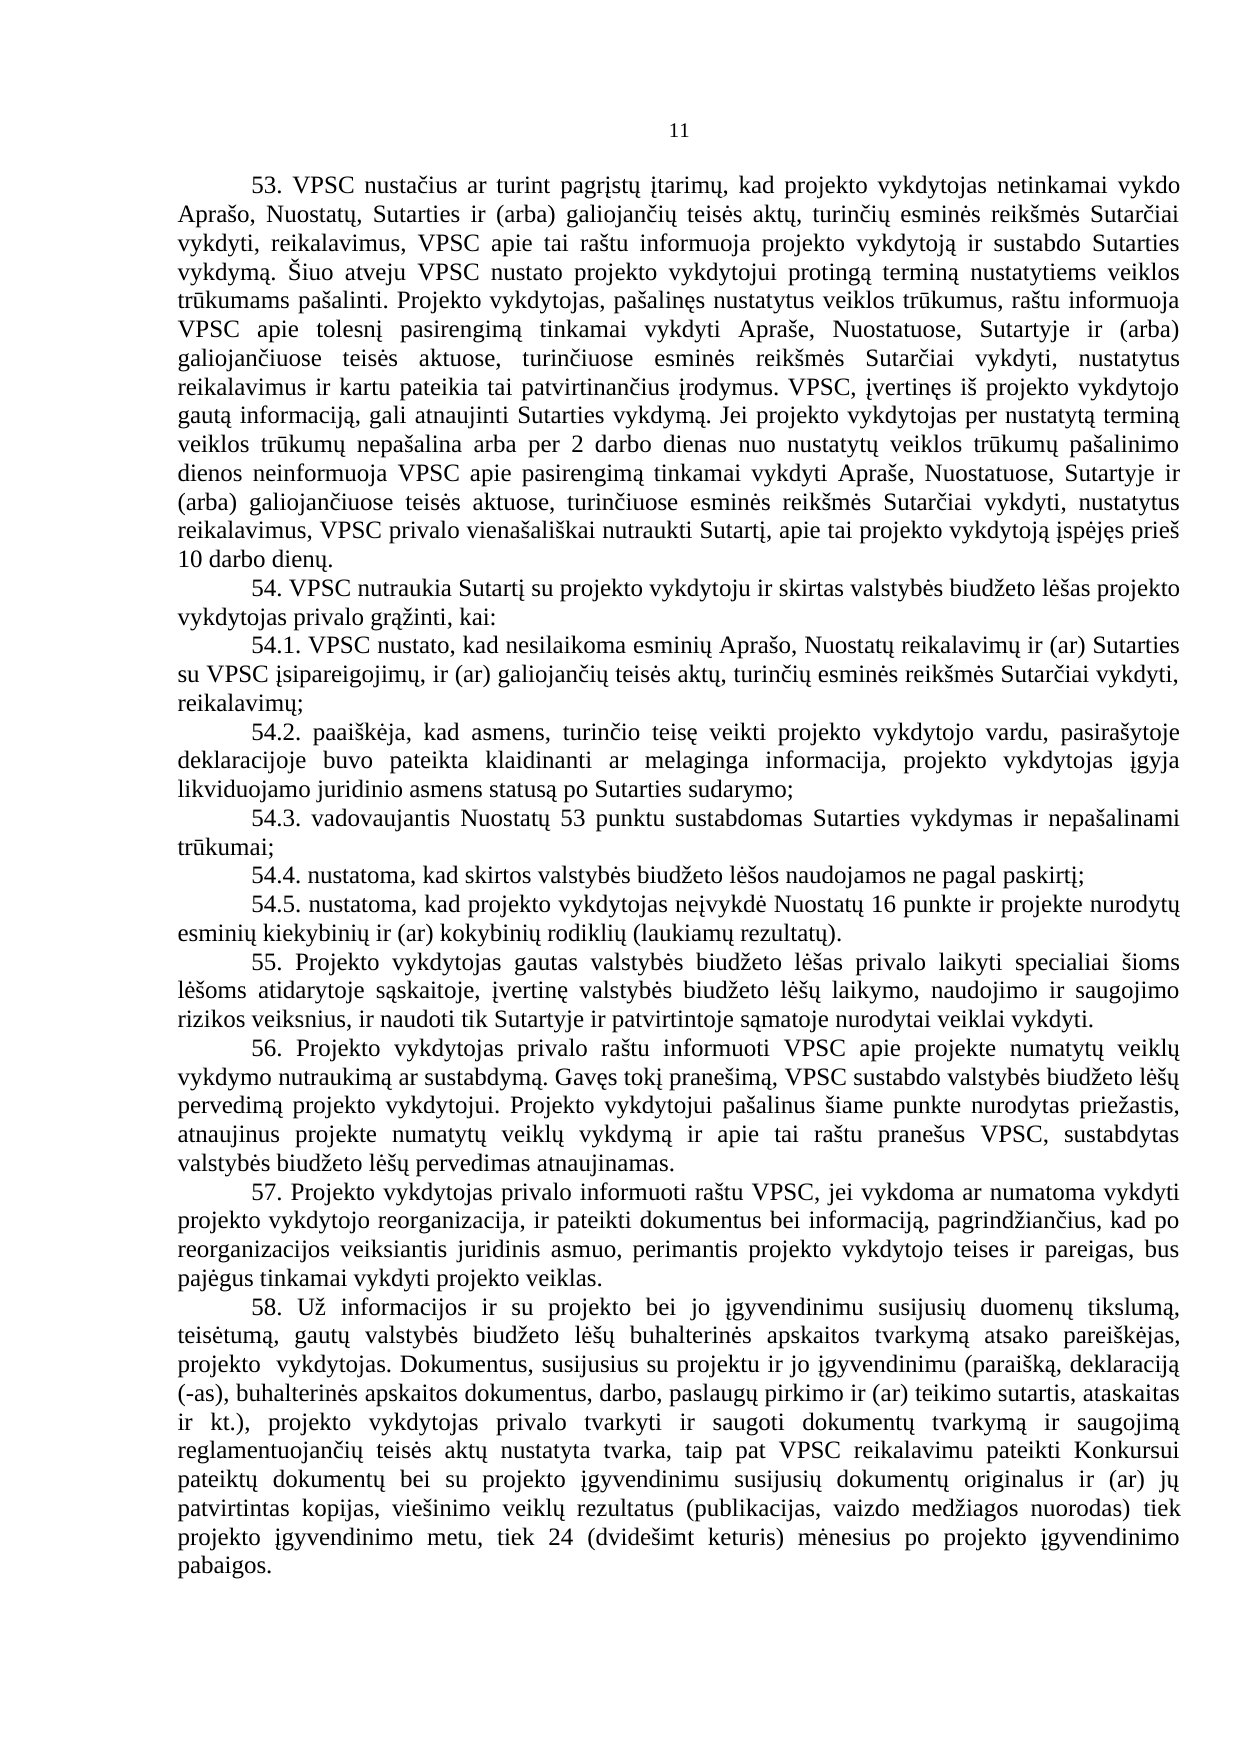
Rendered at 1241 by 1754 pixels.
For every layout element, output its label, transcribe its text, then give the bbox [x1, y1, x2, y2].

text 54. VPSC nutraukia Sutartį su projekto vykdytoju ir skirtas valstybės biudžeto lėšas projekto vykdytojas privalo grąžinti, kai: [177, 573, 1181, 631]
text 54.3. vadovaujantis Nuostatų 53 punktu sustabdomas Sutarties vykdymas ir nepašalinami trūkumai; [177, 803, 1181, 861]
text 54.4. nustatoma, kad skirtos valstybės biudžeto lėšos naudojamos ne pagal paskirtį; [177, 861, 1181, 889]
text 55. Projekto vykdytojas gautas valstybės biudžeto lėšas privalo laikyti specialiai šioms lėšoms atidarytoje sąskaitoje, įvertinę valstybės biudžeto lėšų laikymo, naudojimo ir saugojimo rizikos veiksnius, ir naudoti tik Sutartyje ir patvirtintoje sąmatoje nurodytai veiklai vykdyti. [177, 947, 1181, 1033]
text 58. Už informacijos ir su projekto bei jo įgyvendinimu susijusių duomenų tikslumą, teisėtumą, gautų valstybės biudžeto lėšų buhalterinės apskaitos tvarkymą atsako pareiškėjas, projekto vykdytojas. Dokumentus, susijusius su projektu ir jo įgyvendinimu (paraišką, deklaraciją (-as), buhalterinės apskaitos dokumentus, darbo, paslaugų pirkimo ir (ar) teikimo sutartis, ataskaitas ir kt.), projekto vykdytojas privalo tvarkyti ir saugoti dokumentų tvarkymą ir saugojimą reglamentuojančių teisės aktų nustatyta tvarka, taip pat VPSC reikalavimu pateikti Konkursui pateiktų dokumentų bei su projekto įgyvendinimu susijusių dokumentų originalus ir (ar) jų patvirtintas kopijas, viešinimo veiklų rezultatus (publikacijas, vaizdo medžiagos nuorodas) tiek projekto įgyvendinimo metu, tiek 24 (dvidešimt keturis) mėnesius po projekto įgyvendinimo pabaigos. [177, 1292, 1181, 1579]
text 56. Projekto vykdytojas privalo raštu informuoti VPSC apie projekte numatytų veiklų vykdymo nutraukimą ar sustabdymą. Gavęs tokį pranešimą, VPSC sustabdo valstybės biudžeto lėšų pervedimą projekto vykdytojui. Projekto vykdytojui pašalinus šiame punkte nurodytas priežastis, atnaujinus projekte numatytų veiklų vykdymą ir apie tai raštu pranešus VPSC, sustabdytas valstybės biudžeto lėšų pervedimas atnaujinamas. [177, 1033, 1181, 1177]
text 54.5. nustatoma, kad projekto vykdytojas neįvykdė Nuostatų 16 punkte ir projekte nurodytų esminių kiekybinių ir (ar) kokybinių rodiklių (laukiamų rezultatų). [177, 889, 1181, 947]
text 53. VPSC nustačius ar turint pagrįstų įtarimų, kad projekto vykdytojas netinkamai vykdo Aprašo, Nuostatų, Sutarties ir (arba) galiojančių teisės aktų, turinčių esminės reikšmės Sutarčiai vykdyti, reikalavimus, VPSC apie tai raštu informuoja projekto vykdytoją ir sustabdo Sutarties vykdymą. Šiuo atveju VPSC nustato projekto vykdytojui protingą terminą nustatytiems veiklos trūkumams pašalinti. Projekto vykdytojas, pašalinęs nustatytus veiklos trūkumus, raštu informuoja VPSC apie tolesnį pasirengimą tinkamai vykdyti Apraše, Nuostatuose, Sutartyje ir (arba) galiojančiuose teisės aktuose, turinčiuose esminės reikšmės Sutarčiai vykdyti, nustatytus reikalavimus ir kartu pateikia tai patvirtinančius įrodymus. VPSC, įvertinęs iš projekto vykdytojo gautą informaciją, gali atnaujinti Sutarties vykdymą. Jei projekto vykdytojas per nustatytą terminą veiklos trūkumų nepašalina arba per 2 darbo dienas nuo nustatytų veiklos trūkumų pašalinimo dienos neinformuoja VPSC apie pasirengimą tinkamai vykdyti Apraše, Nuostatuose, Sutartyje ir (arba) galiojančiuose teisės aktuose, turinčiuose esminės reikšmės Sutarčiai vykdyti, nustatytus reikalavimus, VPSC privalo vienašališkai nutraukti Sutartį, apie tai projekto vykdytoją įspėjęs prieš 10 darbo dienų. [177, 171, 1181, 573]
text 54.2. paaiškėja, kad asmens, turinčio teisę veikti projekto vykdytojo vardu, pasirašytoje deklaracijoje buvo pateikta klaidinanti ar melaginga informacija, projekto vykdytojas įgyja likviduojamo juridinio asmens statusą po Sutarties sudarymo; [177, 717, 1181, 803]
text 54.1. VPSC nustato, kad nesilaikoma esminių Aprašo, Nuostatų reikalavimų ir (ar) Sutarties su VPSC įsipareigojimų, ir (ar) galiojančių teisės aktų, turinčių esminės reikšmės Sutarčiai vykdyti, reikalavimų; [177, 631, 1181, 717]
text 57. Projekto vykdytojas privalo informuoti raštu VPSC, jei vykdoma ar numatoma vykdyti projekto vykdytojo reorganizacija, ir pateikti dokumentus bei informaciją, pagrindžiančius, kad po reorganizacijos veiksiantis juridinis asmuo, perimantis projekto vykdytojo teises ir pareigas, bus pajėgus tinkamai vykdyti projekto veiklas. [177, 1177, 1181, 1292]
